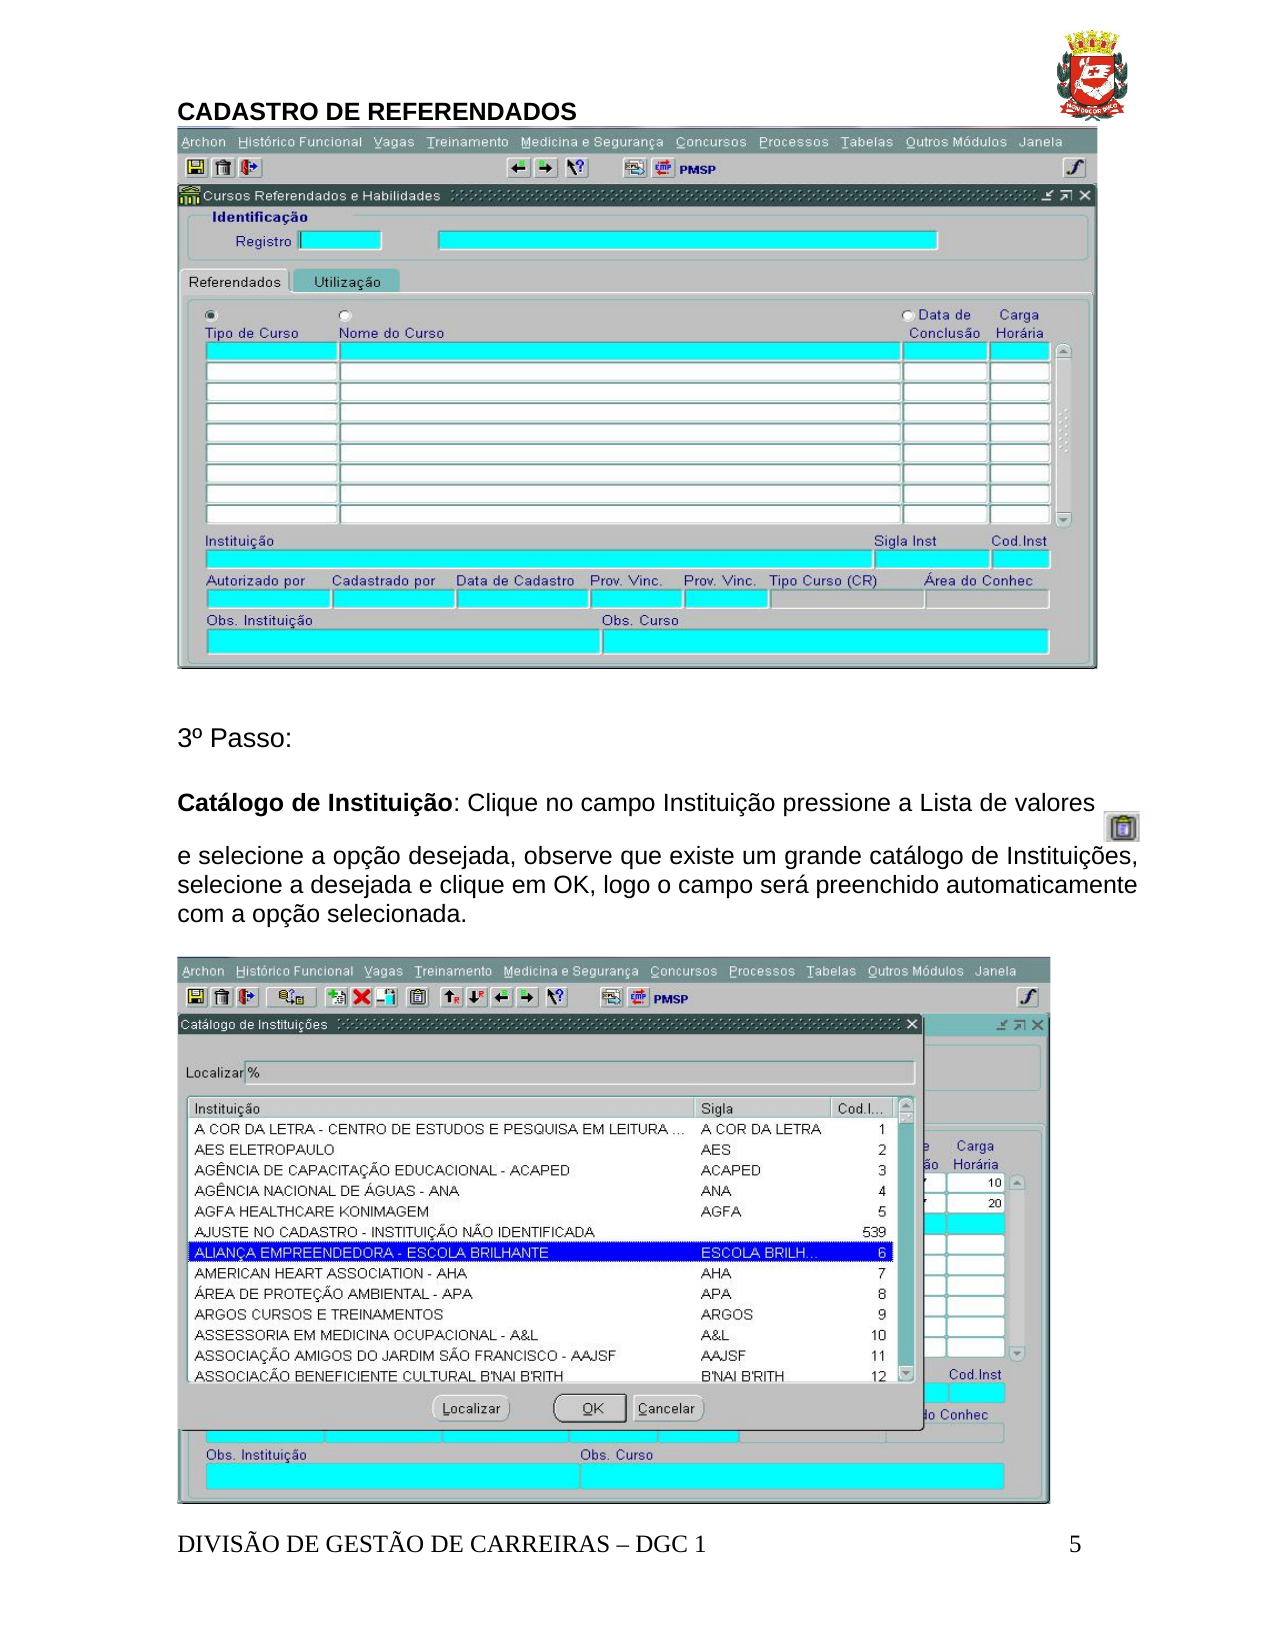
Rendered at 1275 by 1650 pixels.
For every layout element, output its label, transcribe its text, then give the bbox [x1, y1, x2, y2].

text 3º Passo: [177, 722, 1139, 753]
table_header DIVISÃO DE GESTÃO DE CARREIRAS – DGC 1 [177, 1529, 887, 1558]
text CADASTRO DE REFERENDADOS [177, 97, 1139, 126]
table_header 5 [888, 1529, 1081, 1558]
text Catálogo de Instituição: Clique no campo Instituição pressione a Lista de valores e selecione a opção desejada, observe que existe um grande catálogo de Instituições, selecione a desejada e clique em OK, logo o campo será preenchido automaticamente com a opção selecionada. [177, 788, 1139, 928]
